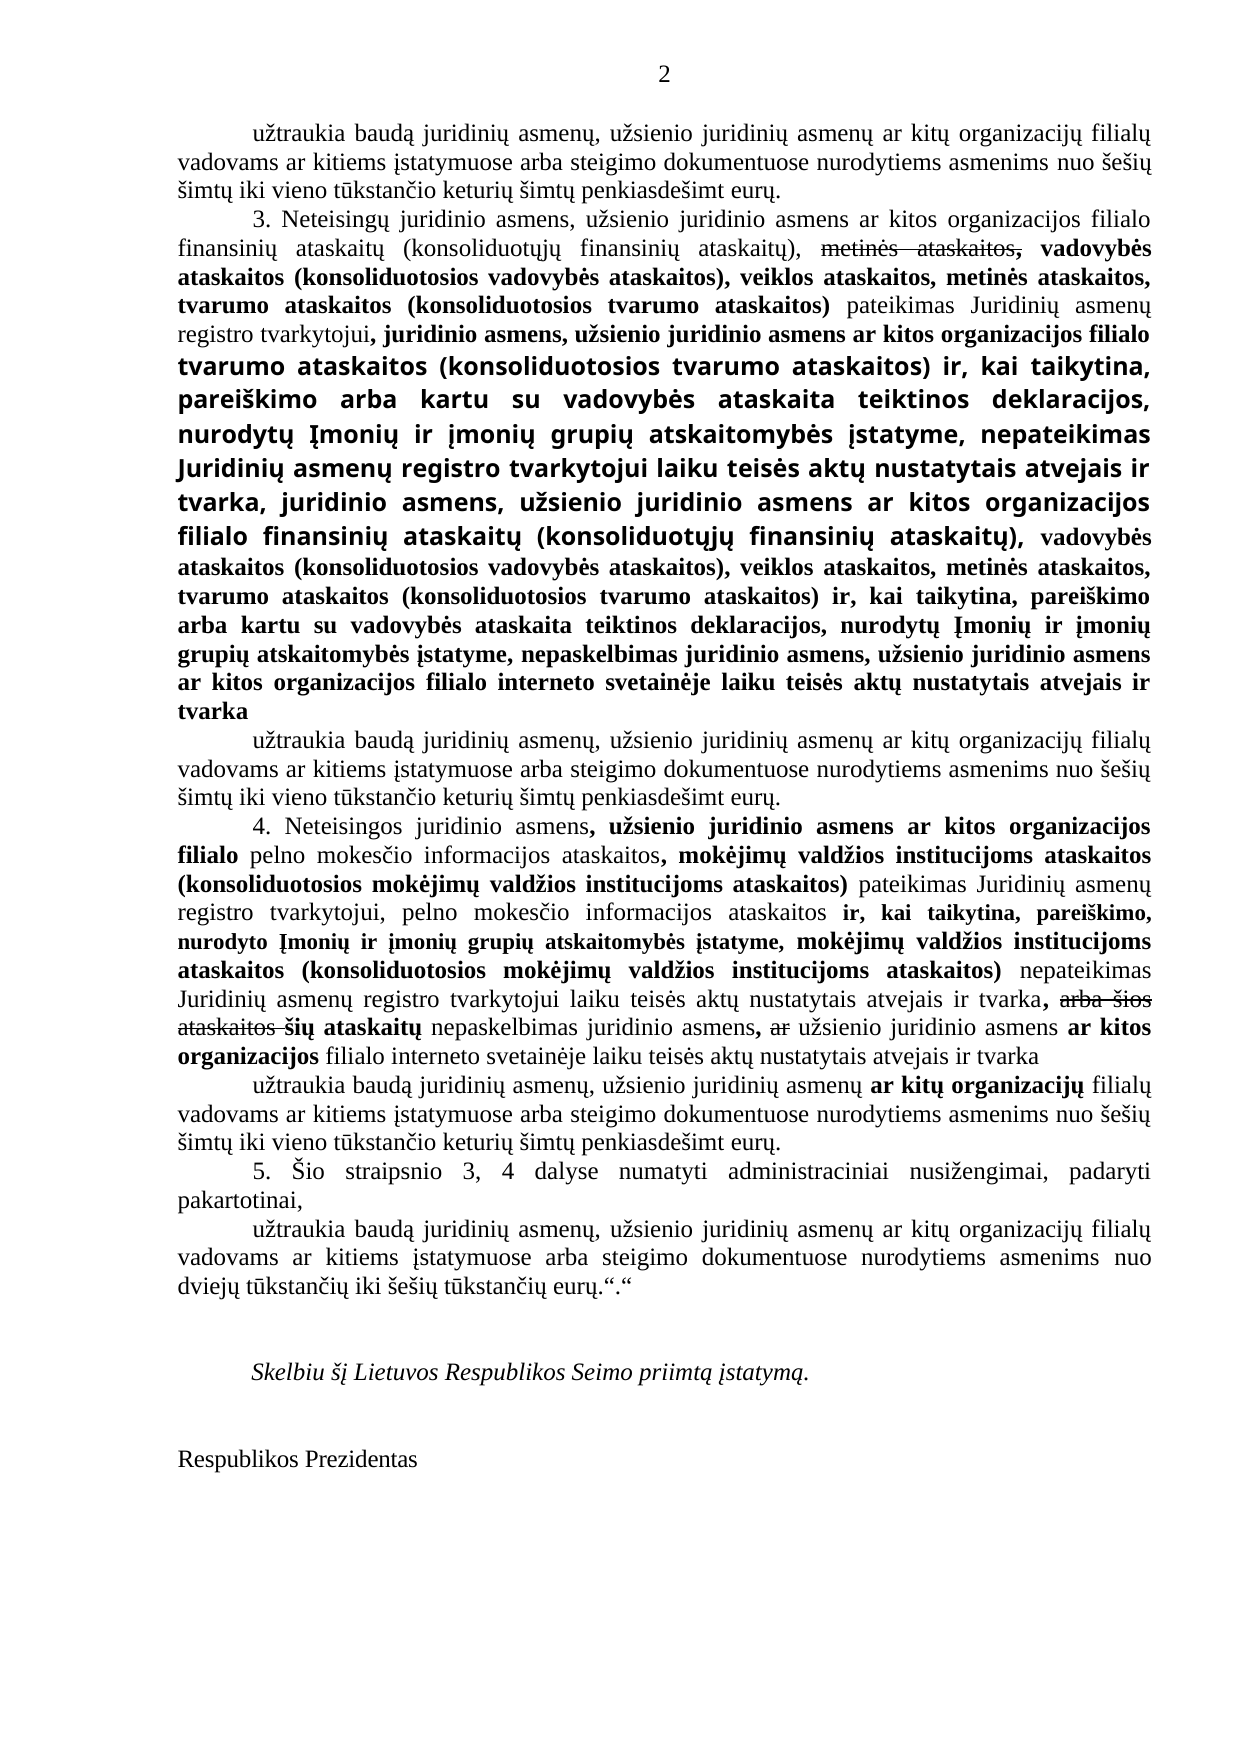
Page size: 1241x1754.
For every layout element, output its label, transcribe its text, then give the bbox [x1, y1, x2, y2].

text užtraukia baudą juridinių asmenų, užsienio juridinių asmenų ar kitų organizacijų filialų vadovams ar kitiems įstatymuose arba steigimo dokumentuose nurodytiems asmenims nuo dviejų tūkstančių iki šešių tūkstančių eurų.“.“ [177, 1214, 1152, 1300]
text 4. Neteisingos juridinio asmens, užsienio juridinio asmens ar kitos organizacijos filialo pelno mokesčio informacijos ataskaitos, mokėjimų valdžios institucijoms ataskaitos (konsoliduotosios mokėjimų valdžios institucijoms ataskaitos) pateikimas Juridinių asmenų registro tvarkytojui, pelno mokesčio informacijos ataskaitos ir, kai taikytina, pareiškimo, nurodyto Įmonių ir įmonių grupių atskaitomybės įstatyme, mokėjimų valdžios institucijoms ataskaitos (konsoliduotosios mokėjimų valdžios institucijoms ataskaitos) nepateikimas Juridinių asmenų registro tvarkytojui laiku teisės aktų nustatytais atvejais ir tvarka, arba šios ataskaitos šių ataskaitų nepaskelbimas juridinio asmens, ar užsienio juridinio asmens ar kitos organizacijos filialo interneto svetainėje laiku teisės aktų nustatytais atvejais ir tvarka [177, 811, 1152, 1070]
text užtraukia baudą juridinių asmenų, užsienio juridinių asmenų ar kitų organizacijų filialų vadovams ar kitiems įstatymuose arba steigimo dokumentuose nurodytiems asmenims nuo šešių šimtų iki vieno tūkstančio keturių šimtų penkiasdešimt eurų. [177, 725, 1152, 811]
text užtraukia baudą juridinių asmenų, užsienio juridinių asmenų ar kitų organizacijų filialų vadovams ar kitiems įstatymuose arba steigimo dokumentuose nurodytiems asmenims nuo šešių šimtų iki vieno tūkstančio keturių šimtų penkiasdešimt eurų. [177, 118, 1152, 204]
text užtraukia baudą juridinių asmenų, užsienio juridinių asmenų ar kitų organizacijų filialų vadovams ar kitiems įstatymuose arba steigimo dokumentuose nurodytiems asmenims nuo šešių šimtų iki vieno tūkstančio keturių šimtų penkiasdešimt eurų. [177, 1070, 1152, 1156]
text Skelbiu šį Lietuvos Respublikos Seimo priimtą įstatymą. [177, 1357, 1079, 1386]
text 3. Neteisingų juridinio asmens, užsienio juridinio asmens ar kitos organizacijos filialo finansinių ataskaitų (konsoliduotųjų finansinių ataskaitų), metinės ataskaitos, vadovybės ataskaitos (konsoliduotosios vadovybės ataskaitos), veiklos ataskaitos, metinės ataskaitos, tvarumo ataskaitos (konsoliduotosios tvarumo ataskaitos) pateikimas Juridinių asmenų registro tvarkytojui, juridinio asmens, užsienio juridinio asmens ar kitos organizacijos filialo tvarumo ataskaitos (konsoliduotosios tvarumo ataskaitos) ir, kai taikytina, pareiškimo arba kartu su vadovybės ataskaita teiktinos deklaracijos, nurodytų Įmonių ir įmonių grupių atskaitomybės įstatyme, nepateikimas Juridinių asmenų registro tvarkytojui laiku teisės aktų nustatytais atvejais ir tvarka, juridinio asmens, užsienio juridinio asmens ar kitos organizacijos filialo finansinių ataskaitų (konsoliduotųjų finansinių ataskaitų), vadovybės ataskaitos (konsoliduotosios vadovybės ataskaitos), veiklos ataskaitos, metinės ataskaitos, tvarumo ataskaitos (konsoliduotosios tvarumo ataskaitos) ir, kai taikytina, pareiškimo arba kartu su vadovybės ataskaita teiktinos deklaracijos, nurodytų Įmonių ir įmonių grupių atskaitomybės įstatyme, nepaskelbimas juridinio asmens, užsienio juridinio asmens ar kitos organizacijos filialo interneto svetainėje laiku teisės aktų nustatytais atvejais ir tvarka [177, 204, 1152, 725]
text 5. Šio straipsnio 3, 4 dalyse numatyti administraciniai nusižengimai, padaryti pakartotinai, [177, 1156, 1152, 1214]
text Respublikos Prezidentas [177, 1444, 1152, 1472]
